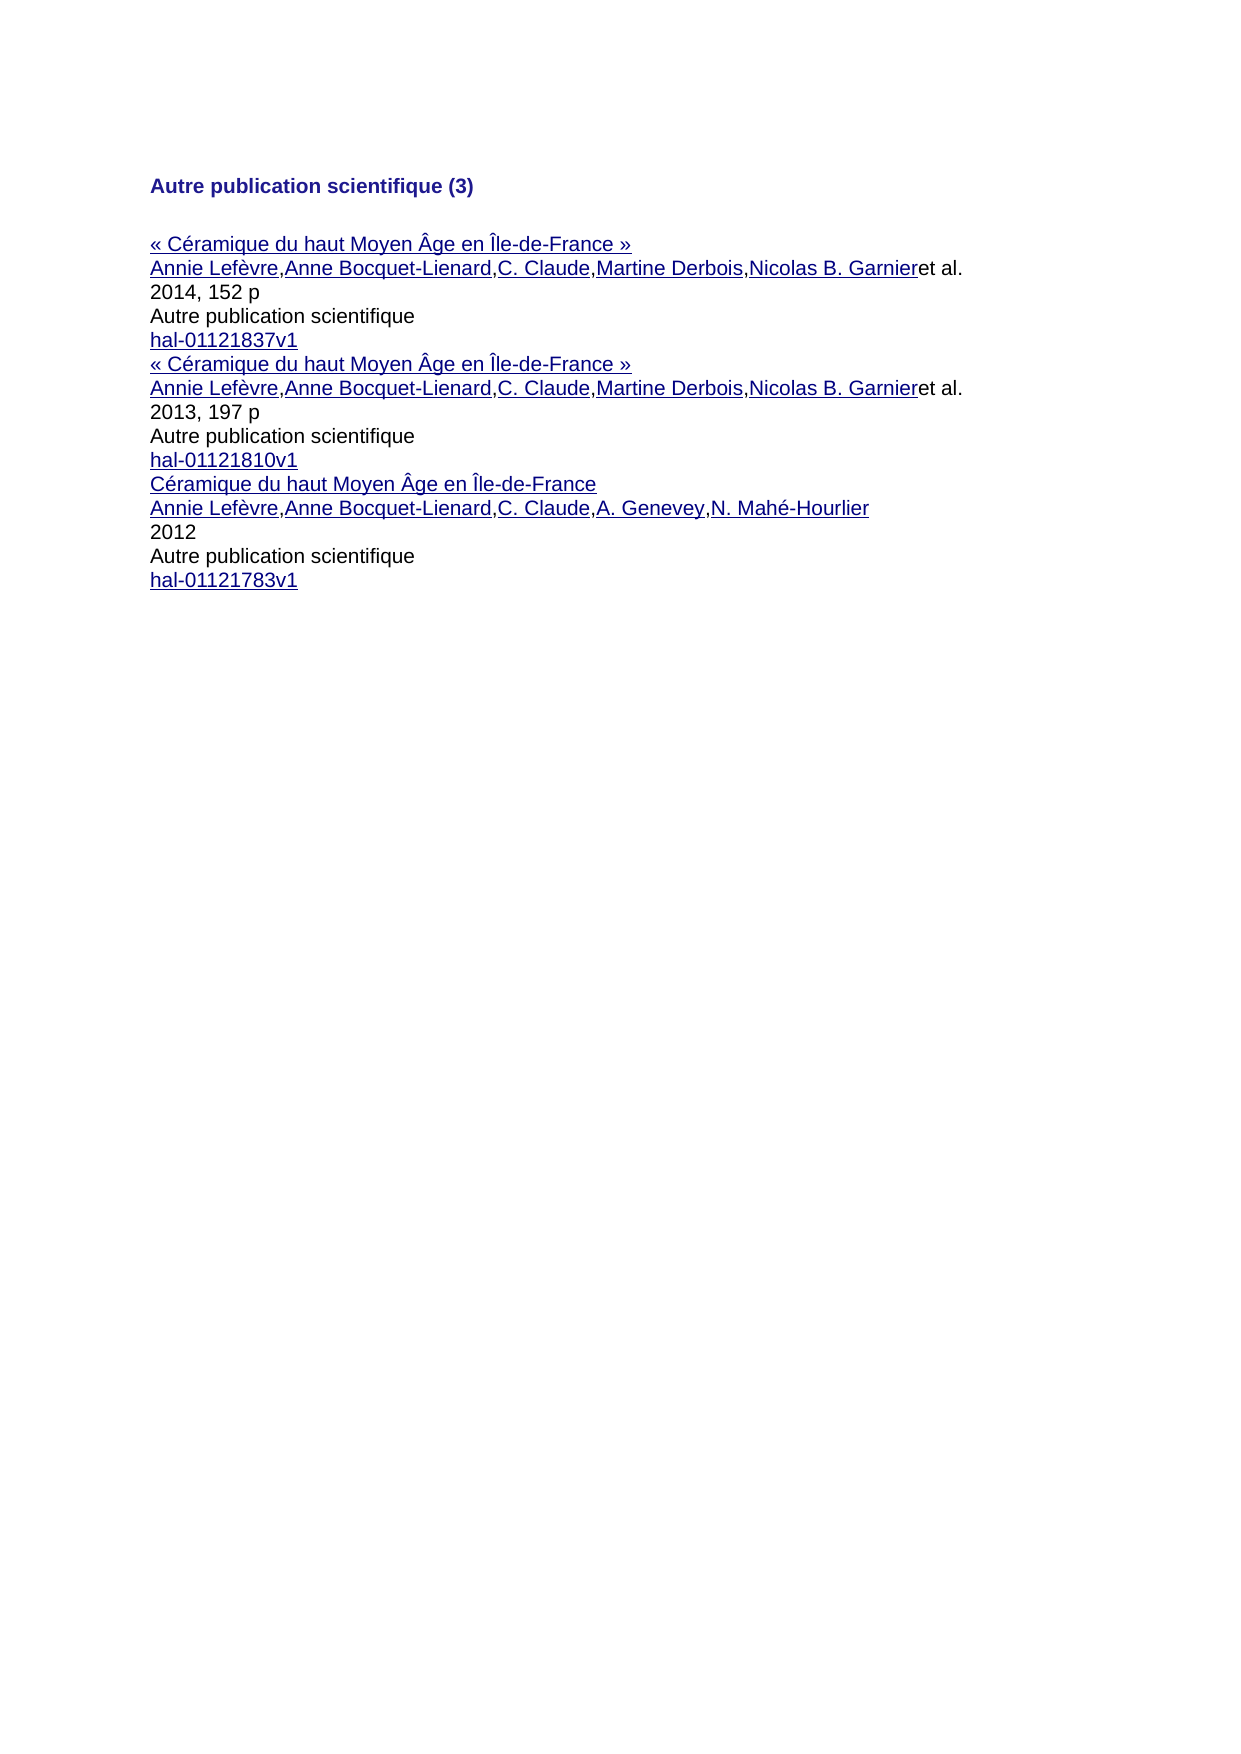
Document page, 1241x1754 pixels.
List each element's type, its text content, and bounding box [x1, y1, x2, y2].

table_cell « Céramique du haut Moyen Âge en Île-de-France » Annie Lefèvre,Anne Bocquet-Lienard,C. Claude,Martine Derbois,Nicolas B. Garnieret al. 2013, 197 p Autre publication scientifique hal-01121810v1 [150, 352, 1090, 472]
table_header « Céramique du haut Moyen Âge en Île-de-France » Annie Lefèvre,Anne Bocquet-Lienard,C. Claude,Martine Derbois,Nicolas B. Garnieret al. 2014, 152 p Autre publication scientifique hal-01121837v1 [150, 232, 1090, 352]
subtitle Autre publication scientifique (3) [150, 174, 1090, 198]
table_cell Céramique du haut Moyen Âge en Île-de-France Annie Lefèvre,Anne Bocquet-Lienard,C. Claude,A. Genevey,N. Mahé-Hourlier 2012 Autre publication scientifique hal-01121783v1 [150, 472, 1090, 592]
